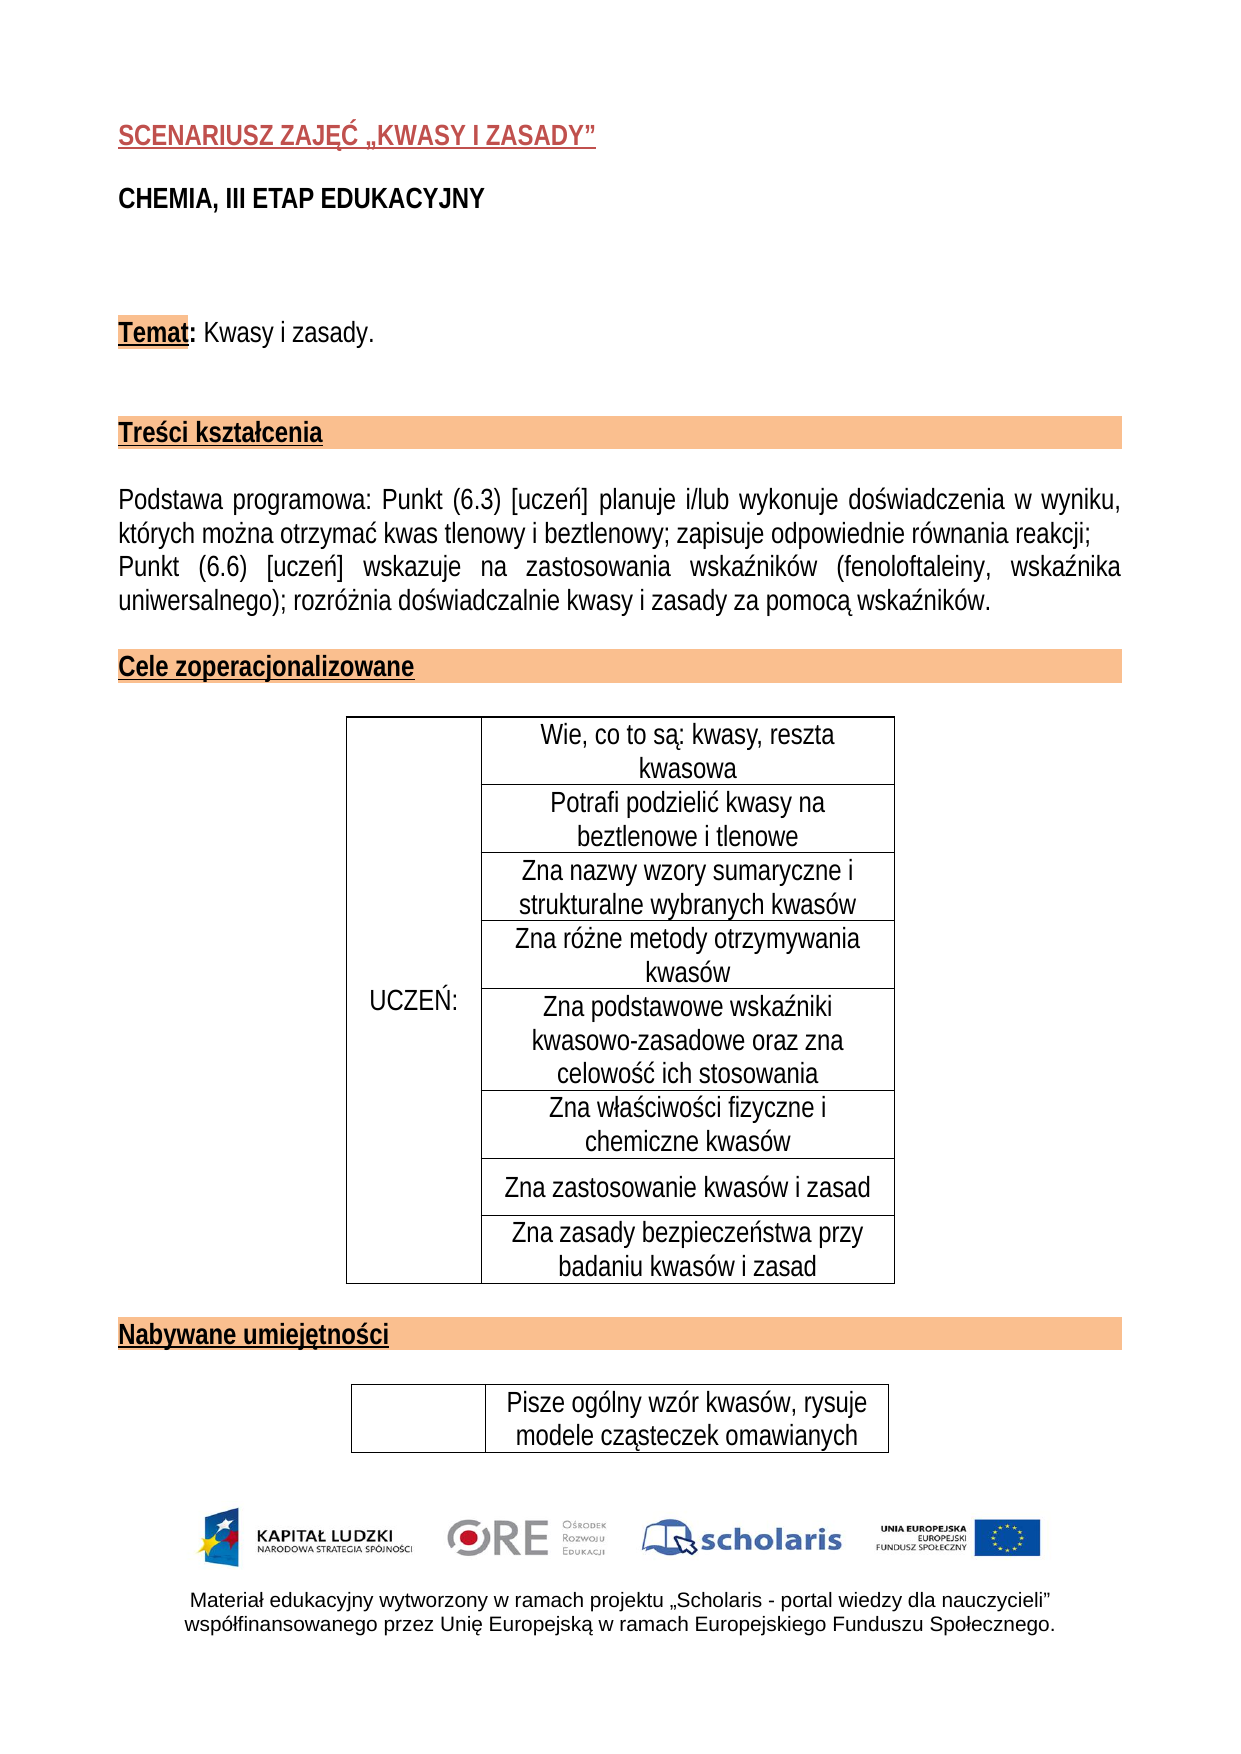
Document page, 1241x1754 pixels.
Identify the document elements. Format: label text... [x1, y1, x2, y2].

text Chemia, III etap edukacyjny [118, 181, 1122, 214]
table_cell Zna zastosowanie kwasów i zasad [482, 1159, 894, 1214]
text Cele zoperacjonalizowane [118, 649, 1122, 683]
table_header [352, 1385, 485, 1452]
table_header Wie, co to są: kwasy, reszta kwasowa [482, 718, 894, 784]
table_cell Zna nazwy wzory sumaryczne i strukturalne wybranych kwasów [482, 853, 894, 920]
text Podstawa programowa: Punkt (6.3) [uczeń] planuje i/lub wykonuje doświadczenia w wyniku, których można otrzymać kwas tlenowy i beztlenowy; zapisuje odpowiednie równania reakcji; [118, 482, 1122, 549]
table_cell Potrafi podzielić kwasy na beztlenowe i tlenowe [482, 785, 894, 852]
table_cell Zna podstawowe wskaźniki kwasowo-zasadowe oraz zna celowość ich stosowania [482, 989, 894, 1089]
table_header UCZEŃ: [347, 718, 481, 1282]
text Temat: Kwasy i zasady. [118, 315, 1122, 349]
text Treści kształcenia [118, 416, 1122, 449]
text SCENARIUSZ ZAJĘĆ „KWASY I ZASADY” [118, 118, 1122, 152]
table_cell Zna różne metody otrzymywania kwasów [482, 921, 894, 988]
text Nabywane umiejętności [118, 1317, 1122, 1350]
table_cell Zna właściwości fizyczne i chemiczne kwasów [482, 1091, 894, 1157]
text Punkt (6.6) [uczeń] wskazuje na zastosowania wskaźników (fenoloftaleiny, wskaźnika uniwersalnego); rozróżnia doświadczalnie kwasy i zasady za pomocą wskaźników. [118, 549, 1122, 616]
picture [164, 1491, 1076, 1579]
table_header Pisze ogólny wzór kwasów, rysuje modele cząsteczek omawianych [486, 1385, 888, 1452]
table_cell Zna zasady bezpieczeństwa przy badaniu kwasów i zasad [482, 1216, 894, 1282]
